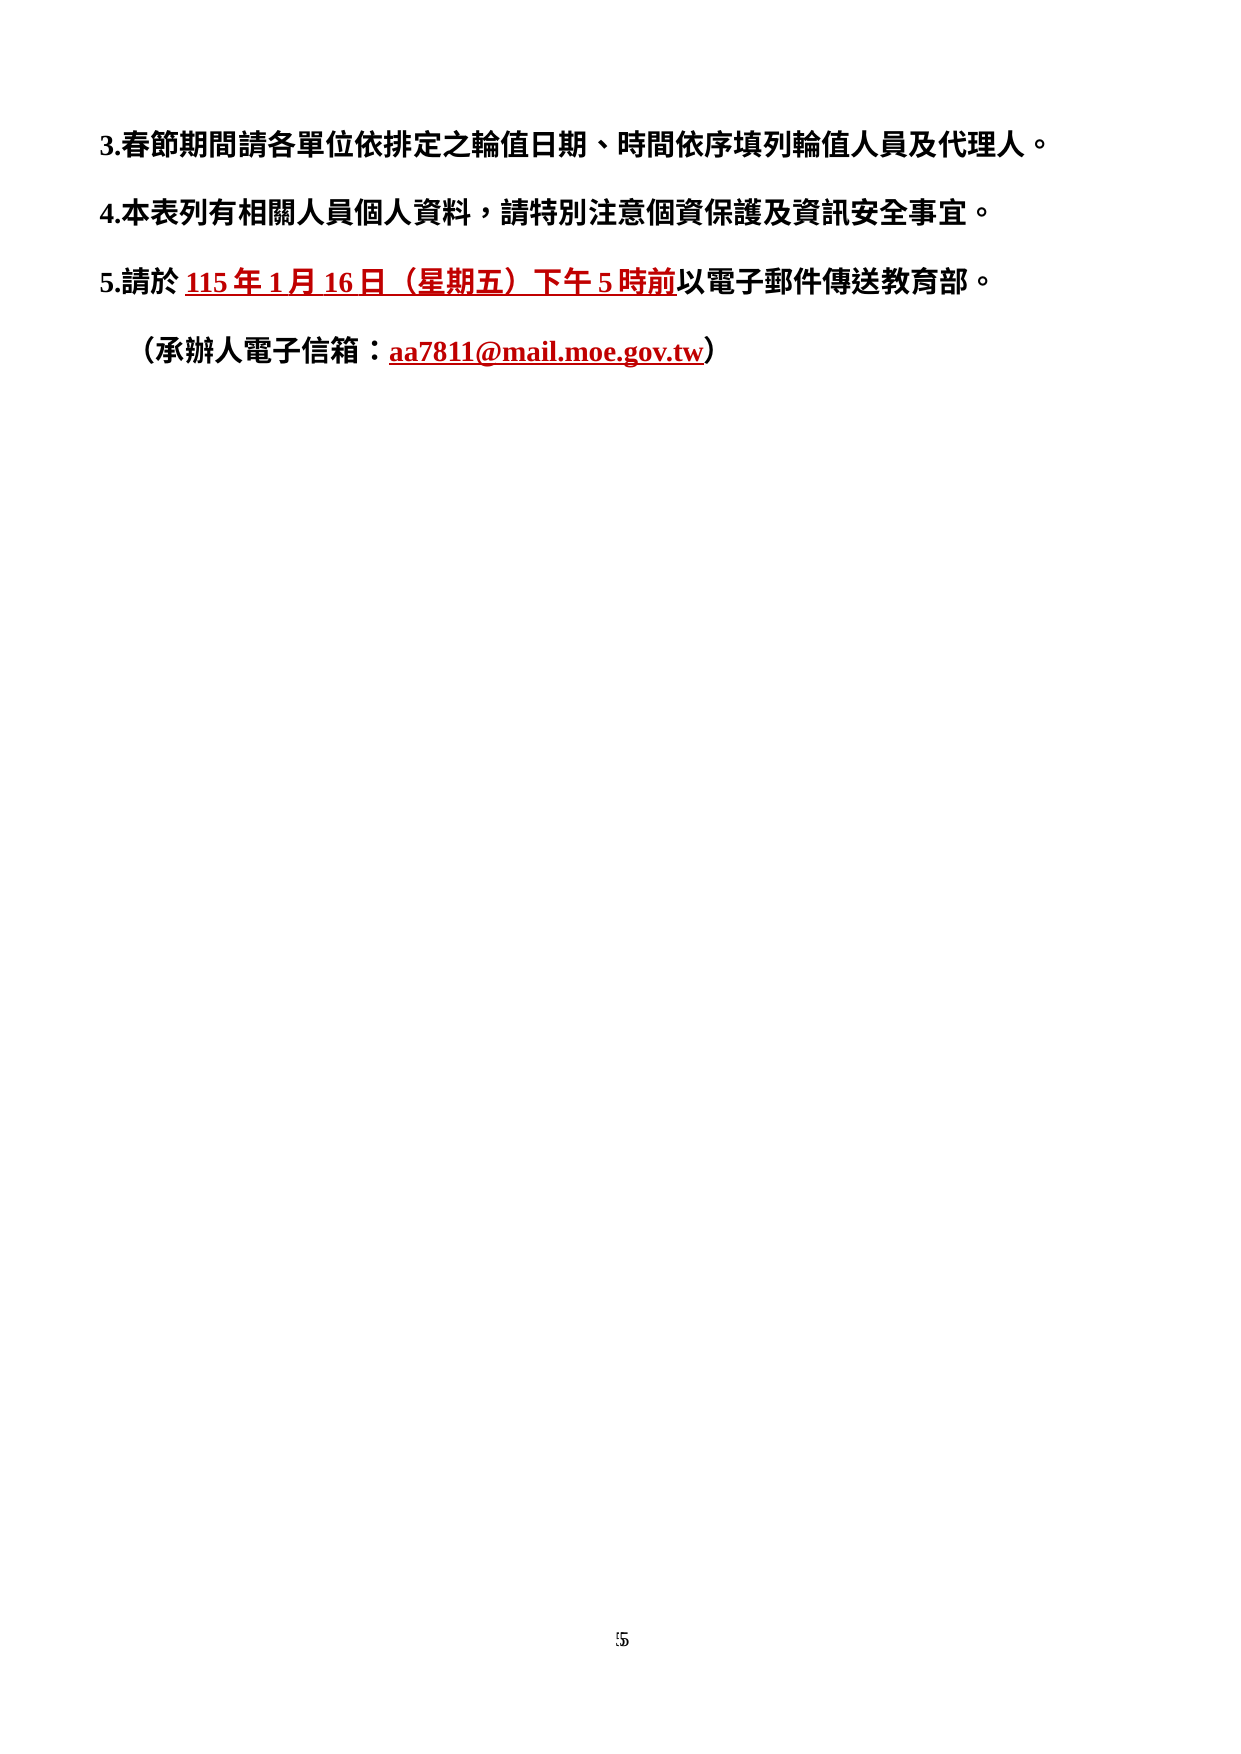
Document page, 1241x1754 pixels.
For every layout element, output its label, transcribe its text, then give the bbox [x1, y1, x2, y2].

text （承辦人電子信箱：aa7811@mail.moe.gov.tw） [99, 307, 1122, 369]
text 5.請於115年1月16日（星期五）下午5時前以電子郵件傳送教育部。 [99, 238, 1122, 301]
text 4.本表列有相關人員個人資料，請特別注意個資保護及資訊安全事宜。 [99, 169, 1122, 232]
text 3.春節期間請各單位依排定之輪值日期、時間依序填列輪值人員及代理人。 [99, 101, 1122, 163]
